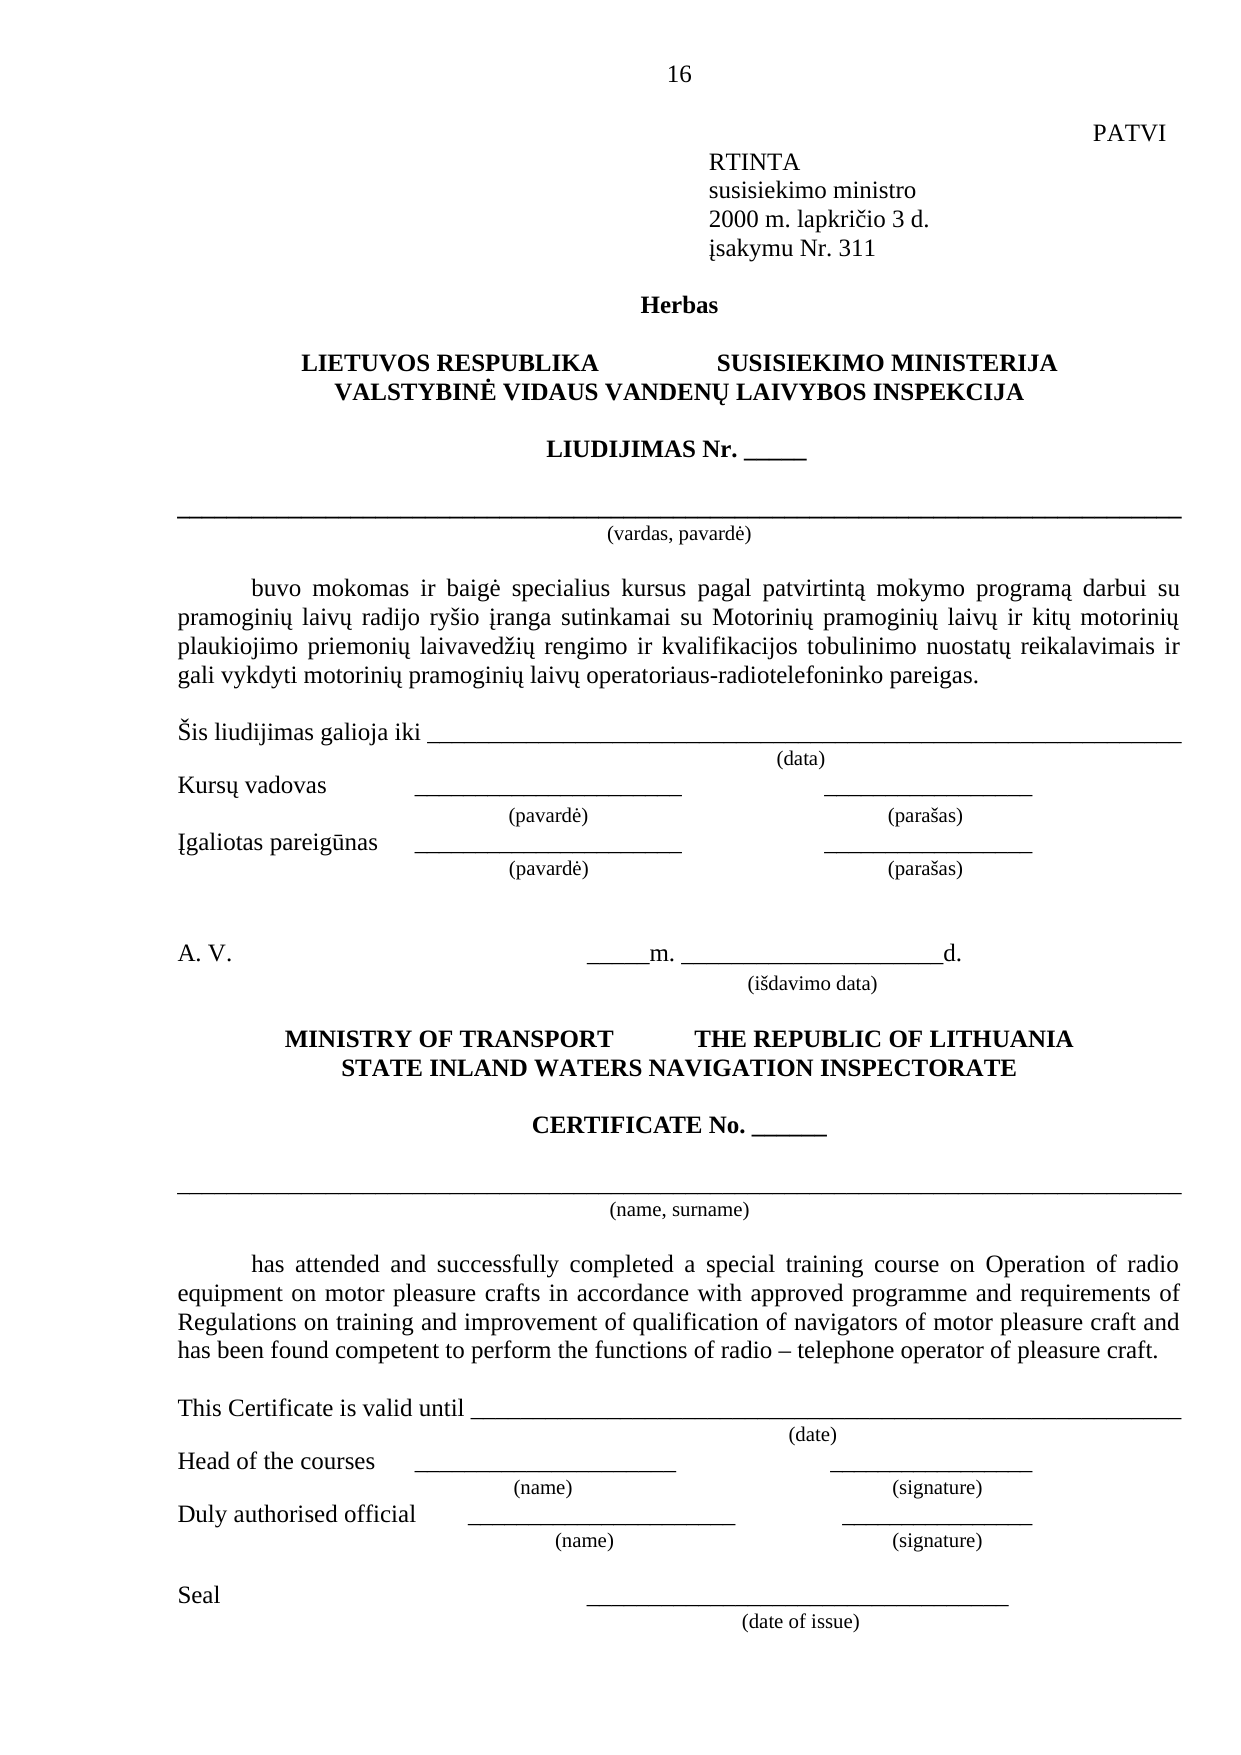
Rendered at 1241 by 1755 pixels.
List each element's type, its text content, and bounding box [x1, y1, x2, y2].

text Head of the courses [177, 1446, 1181, 1475]
text susisiekimo ministro [177, 176, 1181, 204]
text Kursų vadovas [177, 770, 1181, 799]
text Lietuvos Respublika SUSISIEKIMO MINISTERIJA [177, 348, 1181, 377]
text (date) [177, 1422, 1181, 1446]
text (pavardė) (parašas) [177, 856, 1093, 880]
text Šis liudijimas galioja iki [177, 717, 1181, 746]
text PATVIRTINTA [709, 118, 1181, 176]
text (išdavimo data) [177, 967, 1093, 995]
text (data) [177, 746, 1181, 770]
text 2000 m. lapkričio 3 d. [177, 204, 1181, 233]
text LIUDIJIMAS Nr. _____ [177, 434, 1181, 463]
text buvo mokomas ir baigė specialius kursus pagal patvirtintą mokymo programą darbui su pramoginių laivų radijo ryšio įranga sutinkamai su Motorinių pramoginių laivų ir kitų motorinių plaukiojimo priemonių laivavedžių rengimo ir kvalifikacijos tobulinimo nuostatų reikalavimais ir gali vykdyti motorinių pramoginių laivų operatoriaus-radiotelefoninko pareigas. [177, 573, 1181, 688]
text CERTIFICATE No. ______ [177, 1110, 1181, 1139]
text Seal [177, 1580, 1181, 1609]
text (date of issue) [177, 1609, 1181, 1633]
text This Certificate is valid until [177, 1393, 1181, 1422]
text Valstybinė vidaus vandenų laivybos inspekcija [177, 377, 1181, 406]
text state inland waters navigation inspeCtorate [177, 1053, 1181, 1082]
text Įgaliotas pareigūnas [177, 827, 1181, 856]
text (pavardė) (parašas) [177, 799, 1093, 827]
text (name) (signature) [177, 1475, 1181, 1499]
text (name, surname) [177, 1197, 1181, 1221]
text (vardas, pavardė) [177, 521, 1181, 545]
text has attended and successfully completed a special training course on Operation of radio equipment on motor pleasure crafts in accordance with approved programme and requirements of Regulations on training and improvement of qualification of navigators of motor pleasure craft and has been found competent to perform the functions of radio – telephone operator of pleasure craft. [177, 1249, 1181, 1364]
text MINISTRY OF TRANSPORT THE REPUBLIC OF LITHUANIA [177, 1024, 1181, 1053]
text įsakymu Nr. 311 [177, 233, 1181, 262]
text Herbas [177, 291, 1181, 319]
text Duly authorised official [177, 1499, 1181, 1527]
text A. V. _____m. d. [177, 938, 1181, 967]
text (name) (signature) [177, 1527, 1181, 1552]
